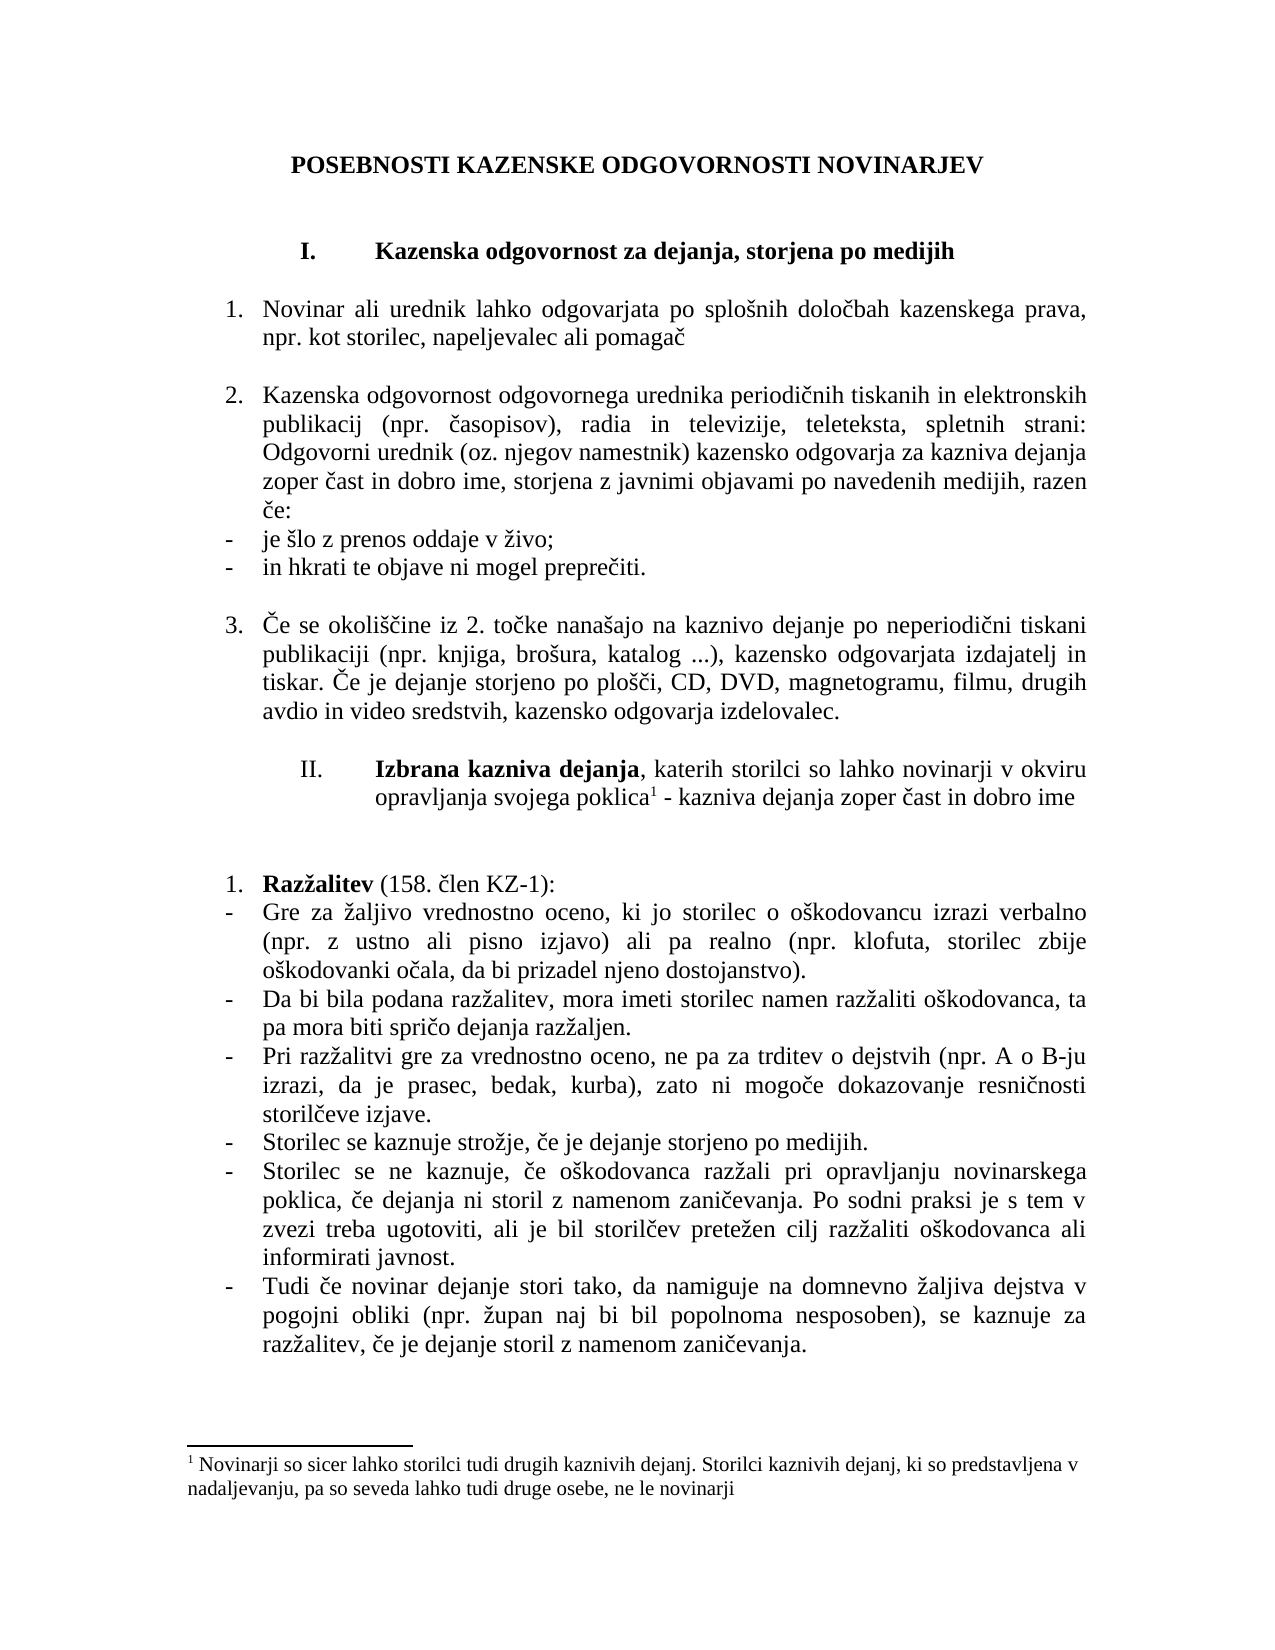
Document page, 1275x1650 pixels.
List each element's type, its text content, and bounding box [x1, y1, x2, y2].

list Storilec se ne kaznuje, če oškodovanca razžali pri opravljanju novinarskega poklica, če dejanja ni storil z namenom zaničevanja. Po sodni praksi je s tem v zvezi treba ugotoviti, ali je bil storilčev pretežen cilj razžaliti oškodovanca ali informirati javnost. [225, 1156, 1087, 1271]
list Storilec se kaznuje strožje, če je dejanje storjeno po medijih. [225, 1127, 1087, 1156]
list Tudi če novinar dejanje stori tako, da namiguje na domnevno žaljiva dejstva v pogojni obliki (npr. župan naj bi bil popolnoma nesposoben), se kaznuje za razžalitev, če je dejanje storil z namenom zaničevanja. [225, 1271, 1087, 1357]
list Kazenska odgovornost odgovornega urednika periodičnih tiskanih in elektronskih publikacij (npr. časopisov), radia in televizije, teleteksta, spletnih strani: Odgovorni urednik (oz. njegov namestnik) kazensko odgovarja za kazniva dejanja zoper čast in dobro ime, storjena z javnimi objavami po navedenih medijih, razen če: [225, 380, 1087, 524]
list Izbrana kazniva dejanja, katerih storilci so lahko novinarji v okviru opravljanja svojega poklica - kazniva dejanja zoper čast in dobro ime [300, 754, 1087, 811]
list Gre za žaljivo vrednostno oceno, ki jo storilec o oškodovancu izrazi verbalno (npr. z ustno ali pisno izjavo) ali pa realno (npr. klofuta, storilec zbije oškodovanki očala, da bi prizadel njeno dostojanstvo). [225, 897, 1087, 984]
list in hkrati te objave ni mogel preprečiti. [225, 552, 1087, 581]
list Novinarji so sicer lahko storilci tudi drugih kaznivih dejanj. Storilci kaznivih dejanj, ki so predstavljena v nadaljevanju, pa so seveda lahko tudi druge osebe, ne le novinarji [187, 1452, 1087, 1500]
text POSEBNOSTI KAZENSKE ODGOVORNOSTI NOVINARJEV [187, 150, 1087, 179]
list Kazenska odgovornost za dejanja, storjena po medijih [300, 236, 1087, 265]
list Novinar ali urednik lahko odgovarjata po splošnih določbah kazenskega prava, npr. kot storilec, napeljevalec ali pomagač [225, 294, 1087, 351]
list Da bi bila podana razžalitev, mora imeti storilec namen razžaliti oškodovanca, ta pa mora biti spričo dejanja razžaljen. [225, 984, 1087, 1041]
list je šlo z prenos oddaje v živo; [225, 524, 1087, 552]
list Pri razžalitvi gre za vrednostno oceno, ne pa za trditev o dejstvih (npr. A o B-ju izrazi, da je prasec, bedak, kurba), zato ni mogoče dokazovanje resničnosti storilčeve izjave. [225, 1041, 1087, 1127]
list Če se okoliščine iz 2. točke nanašajo na kaznivo dejanje po neperiodični tiskani publikaciji (npr. knjiga, brošura, katalog ...), kazensko odgovarjata izdajatelj in tiskar. Če je dejanje storjeno po plošči, CD, DVD, magnetogramu, filmu, drugih avdio in video sredstvih, kazensko odgovarja izdelovalec. [225, 610, 1087, 725]
list Razžalitev (158. člen KZ-1): [225, 869, 1087, 897]
